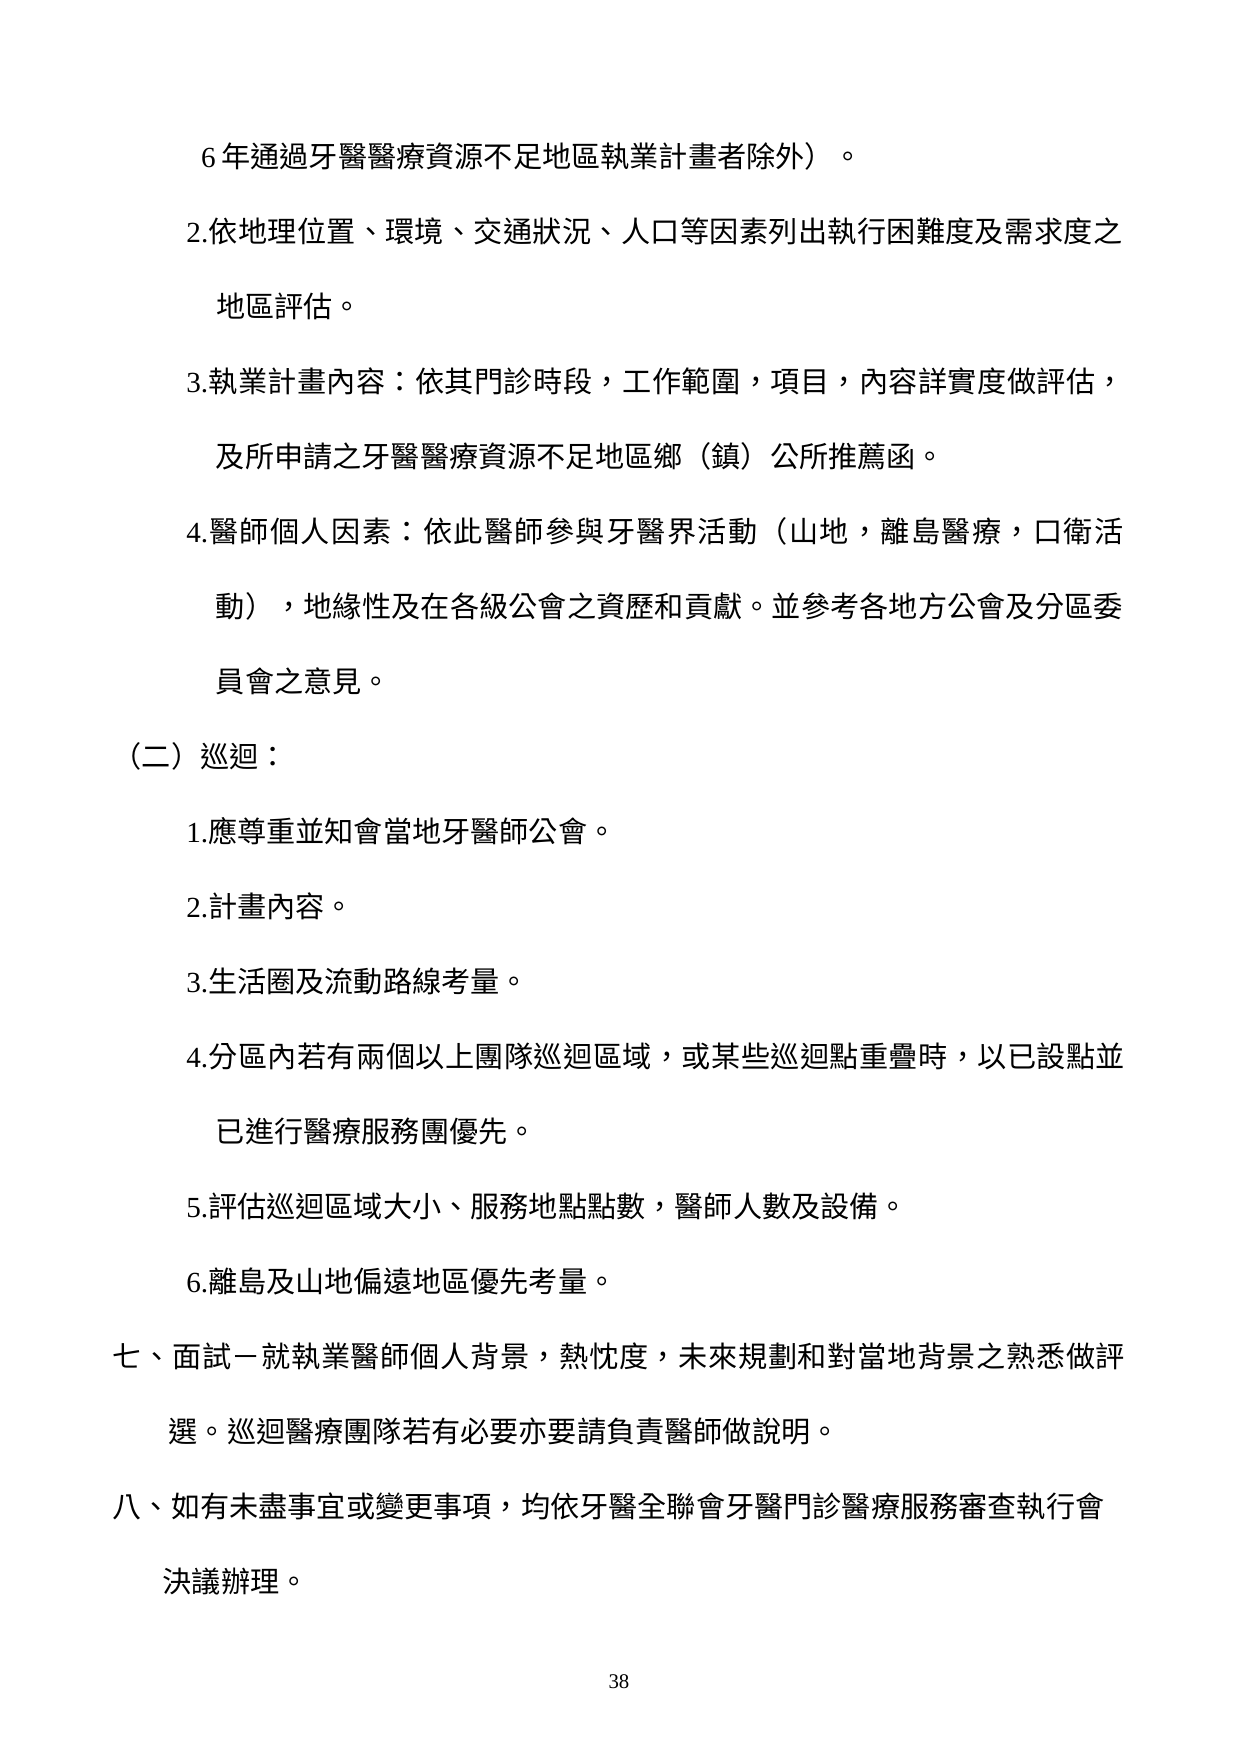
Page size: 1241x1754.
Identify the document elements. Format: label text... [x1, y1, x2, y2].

text 6年通過牙醫醫療資源不足地區執業計畫者除外）。 [201, 117, 1125, 192]
text 4.醫師個人因素：依此醫師參與牙醫界活動（山地，離島醫療，口衛活動），地緣性及在各級公會之資歷和貢獻。並參考各地方公會及分區委員會之意見。 [186, 492, 1125, 717]
text 5.評估巡迴區域大小、服務地點點數，醫師人數及設備。 [186, 1167, 1125, 1242]
text 2.計畫內容。 [186, 867, 1125, 942]
text 決議辦理。 [162, 1542, 1125, 1617]
text 八、如有未盡事宜或變更事項，均依牙醫全聯會牙醫門診醫療服務審查執行會 [112, 1467, 1125, 1542]
text 3.執業計畫內容：依其門診時段，工作範圍，項目，內容詳實度做評估，及所申請之牙醫醫療資源不足地區鄉（鎮）公所推薦函。 [186, 342, 1125, 492]
text 1.應尊重並知會當地牙醫師公會。 [186, 792, 1125, 867]
text 2.依地理位置、環境、交通狀況、人口等因素列出執行困難度及需求度之地區評估。 [186, 192, 1125, 342]
text 6.離島及山地偏遠地區優先考量。 [186, 1242, 1125, 1317]
text （二）巡迴： [112, 717, 1125, 792]
text 3.生活圈及流動路線考量。 [186, 942, 1125, 1017]
text 七、面試－就執業醫師個人背景，熱忱度，未來規劃和對當地背景之熟悉做評選。巡迴醫療團隊若有必要亦要請負責醫師做說明。 [112, 1317, 1125, 1467]
text 4.分區內若有兩個以上團隊巡迴區域，或某些巡迴點重疊時，以已設點並已進行醫療服務團優先。 [186, 1017, 1125, 1167]
